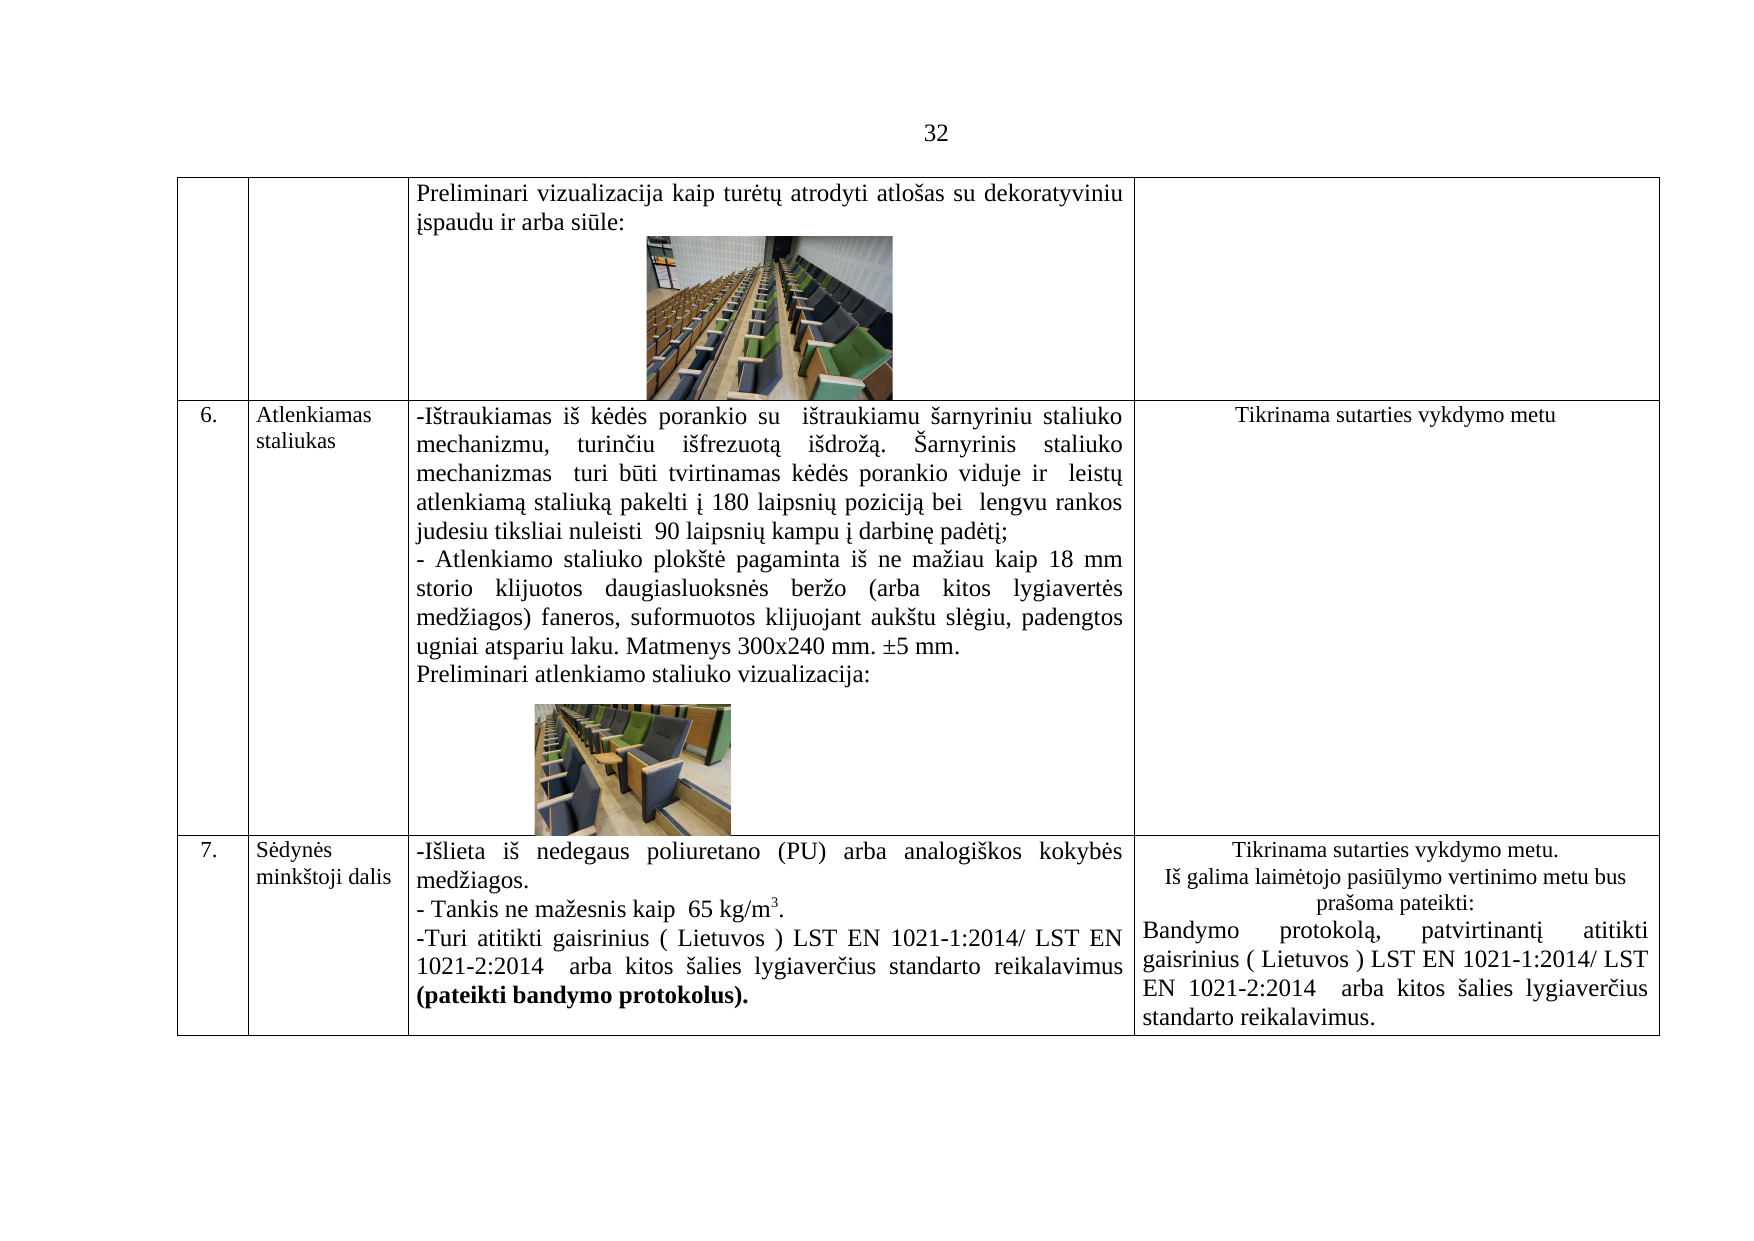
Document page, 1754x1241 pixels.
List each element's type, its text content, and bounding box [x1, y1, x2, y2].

table_cell -Ištraukiamas iš kėdės porankio su ištraukiamu šarnyriniu staliuko mechanizmu, turinčiu išfrezuotą išdrožą. Šarnyrinis staliuko mechanizmas turi būti tvirtinamas kėdės porankio viduje ir leistų atlenkiamą staliuką pakelti į 180 laipsnių poziciją bei lengvu rankos judesiu tiksliai nuleisti 90 laipsnių kampu į darbinę padėtį; - Atlenkiamo staliuko plokštė pagaminta iš ne mažiau kaip 18 mm storio klijuotos daugiasluoksnės beržo (arba kitos lygiavertės medžiagos) faneros, suformuotos klijuojant aukštu slėgiu, padengtos ugniai atspariu laku. Matmenys 300x240 mm. ±5 mm. Preliminari atlenkiamo staliuko vizualizacija: [409, 401, 1134, 835]
table_cell Tikrinama sutarties vykdymo metu. Iš galima laimėtojo pasiūlymo vertinimo metu bus prašoma pateikti: Bandymo protokolą, patvirtinantį atitikti gaisrinius ( Lietuvos ) LST EN 1021-1:2014/ LST EN 1021-2:2014 arba kitos šalies lygiaverčius standarto reikalavimus. [1135, 836, 1659, 1035]
table_cell Atlenkiamas staliukas [249, 401, 408, 835]
table_cell Tikrinama sutarties vykdymo metu [1135, 401, 1659, 835]
table_cell [178, 178, 248, 400]
table_cell 6. [178, 401, 248, 835]
picture [646, 235, 893, 400]
table_cell [249, 178, 408, 400]
picture [534, 704, 732, 836]
table_cell 7. [178, 836, 248, 1035]
table_cell -Išlieta iš nedegaus poliuretano (PU) arba analogiškos kokybės medžiagos. - Tankis ne mažesnis kaip 65 kg/m3. -Turi atitikti gaisrinius ( Lietuvos ) LST EN 1021-1:2014/ LST EN 1021-2:2014 arba kitos šalies lygiaverčius standarto reikalavimus (pateikti bandymo protokolus). [409, 836, 1134, 1035]
table_cell Sėdynės minkštoji dalis [249, 836, 408, 1035]
table_cell Preliminari vizualizacija kaip turėtų atrodyti atlošas su dekoratyviniu įspaudu ir arba siūle: [409, 178, 1134, 400]
table_cell [1135, 178, 1659, 400]
